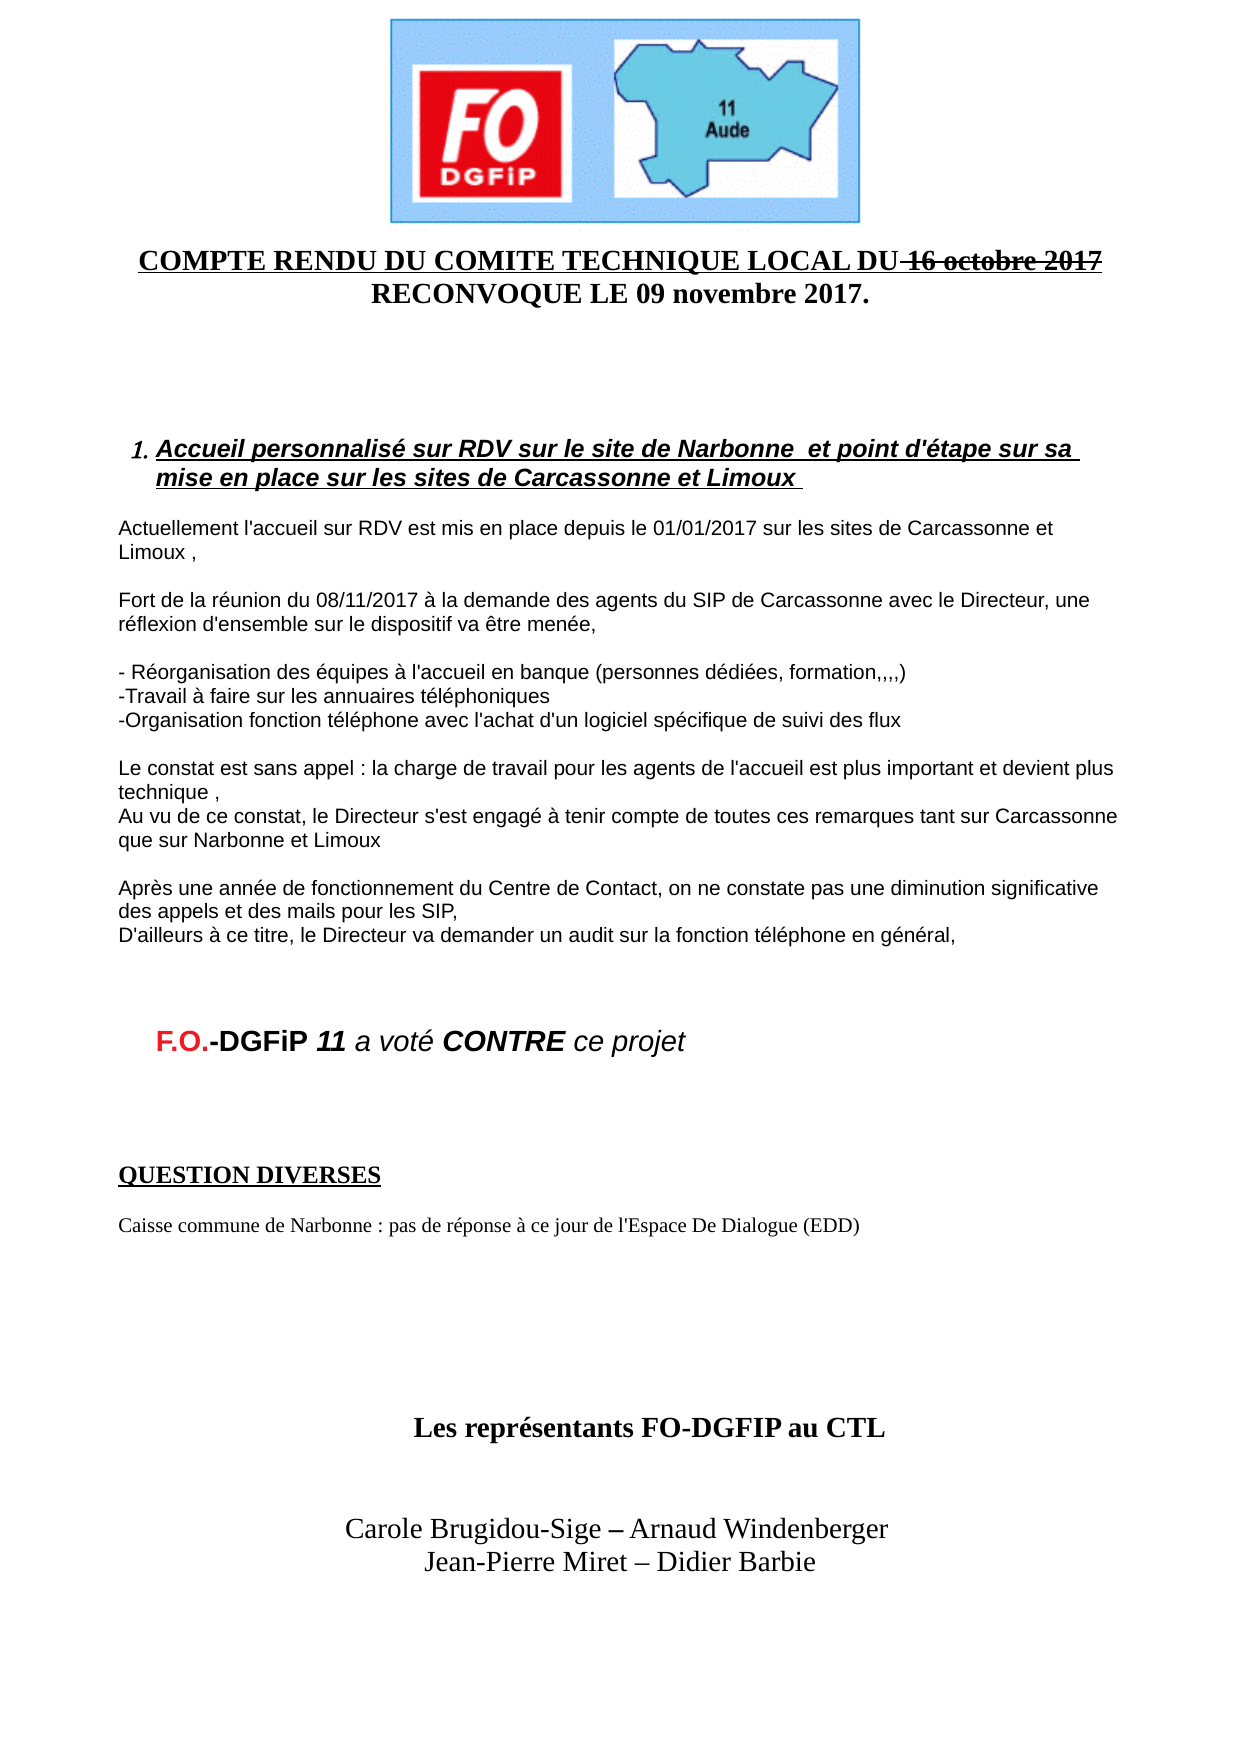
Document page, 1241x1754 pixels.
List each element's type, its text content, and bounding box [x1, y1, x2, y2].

list Accueil personnalisé sur RDV sur le site de Narbonne et point d'étape sur sa mise en place sur les sites de Carcassonne et Limoux [148, 434, 1122, 492]
subtitle COMPTE RENDU DU COMITE TECHNIQUE LOCAL DU 16 octobre 2017 [118, 243, 1122, 276]
text QUESTION DIVERSES [118, 1160, 1122, 1189]
text -Travail à faire sur les annuaires téléphoniques [118, 684, 1122, 708]
list F.O.-DGFiP 11 a voté CONTRE ce projet [148, 1024, 1122, 1057]
text D'ailleurs à ce titre, le Directeur va demander un audit sur la fonction téléphone en général, [118, 923, 1122, 947]
text Jean-Pierre Miret – Didier Barbie [118, 1544, 1122, 1578]
subtitle Les représentants FO-DGFIP au CTL [118, 1410, 1122, 1444]
text Le constat est sans appel : la charge de travail pour les agents de l'accueil est plus important et devient plus technique , [118, 756, 1122, 803]
text Caisse commune de Narbonne : pas de réponse à ce jour de l'Espace De Dialogue (EDD) [118, 1213, 1122, 1237]
text RECONVOQUE LE 09 novembre 2017. [118, 276, 1122, 310]
text -Organisation fonction téléphone avec l'achat d'un logiciel spécifique de suivi des flux [118, 708, 1122, 732]
text Fort de la réunion du 08/11/2017 à la demande des agents du SIP de Carcassonne avec le Directeur, une réflexion d'ensemble sur le dispositif va être menée, [118, 588, 1122, 636]
text Après une année de fonctionnement du Centre de Contact, on ne constate pas une diminution significative des appels et des mails pour les SIP, [118, 875, 1122, 923]
subtitle Carole Brugidou-Sige – Arnaud Windenberger [118, 1511, 1122, 1544]
picture [386, 13, 868, 231]
text Actuellement l'accueil sur RDV est mis en place depuis le 01/01/2017 sur les sites de Carcassonne et Limoux , [118, 516, 1122, 564]
text Au vu de ce constat, le Directeur s'est engagé à tenir compte de toutes ces remarques tant sur Carcassonne que sur Narbonne et Limoux [118, 803, 1122, 851]
text - Réorganisation des équipes à l'accueil en banque (personnes dédiées, formation,,,,) [118, 660, 1122, 684]
